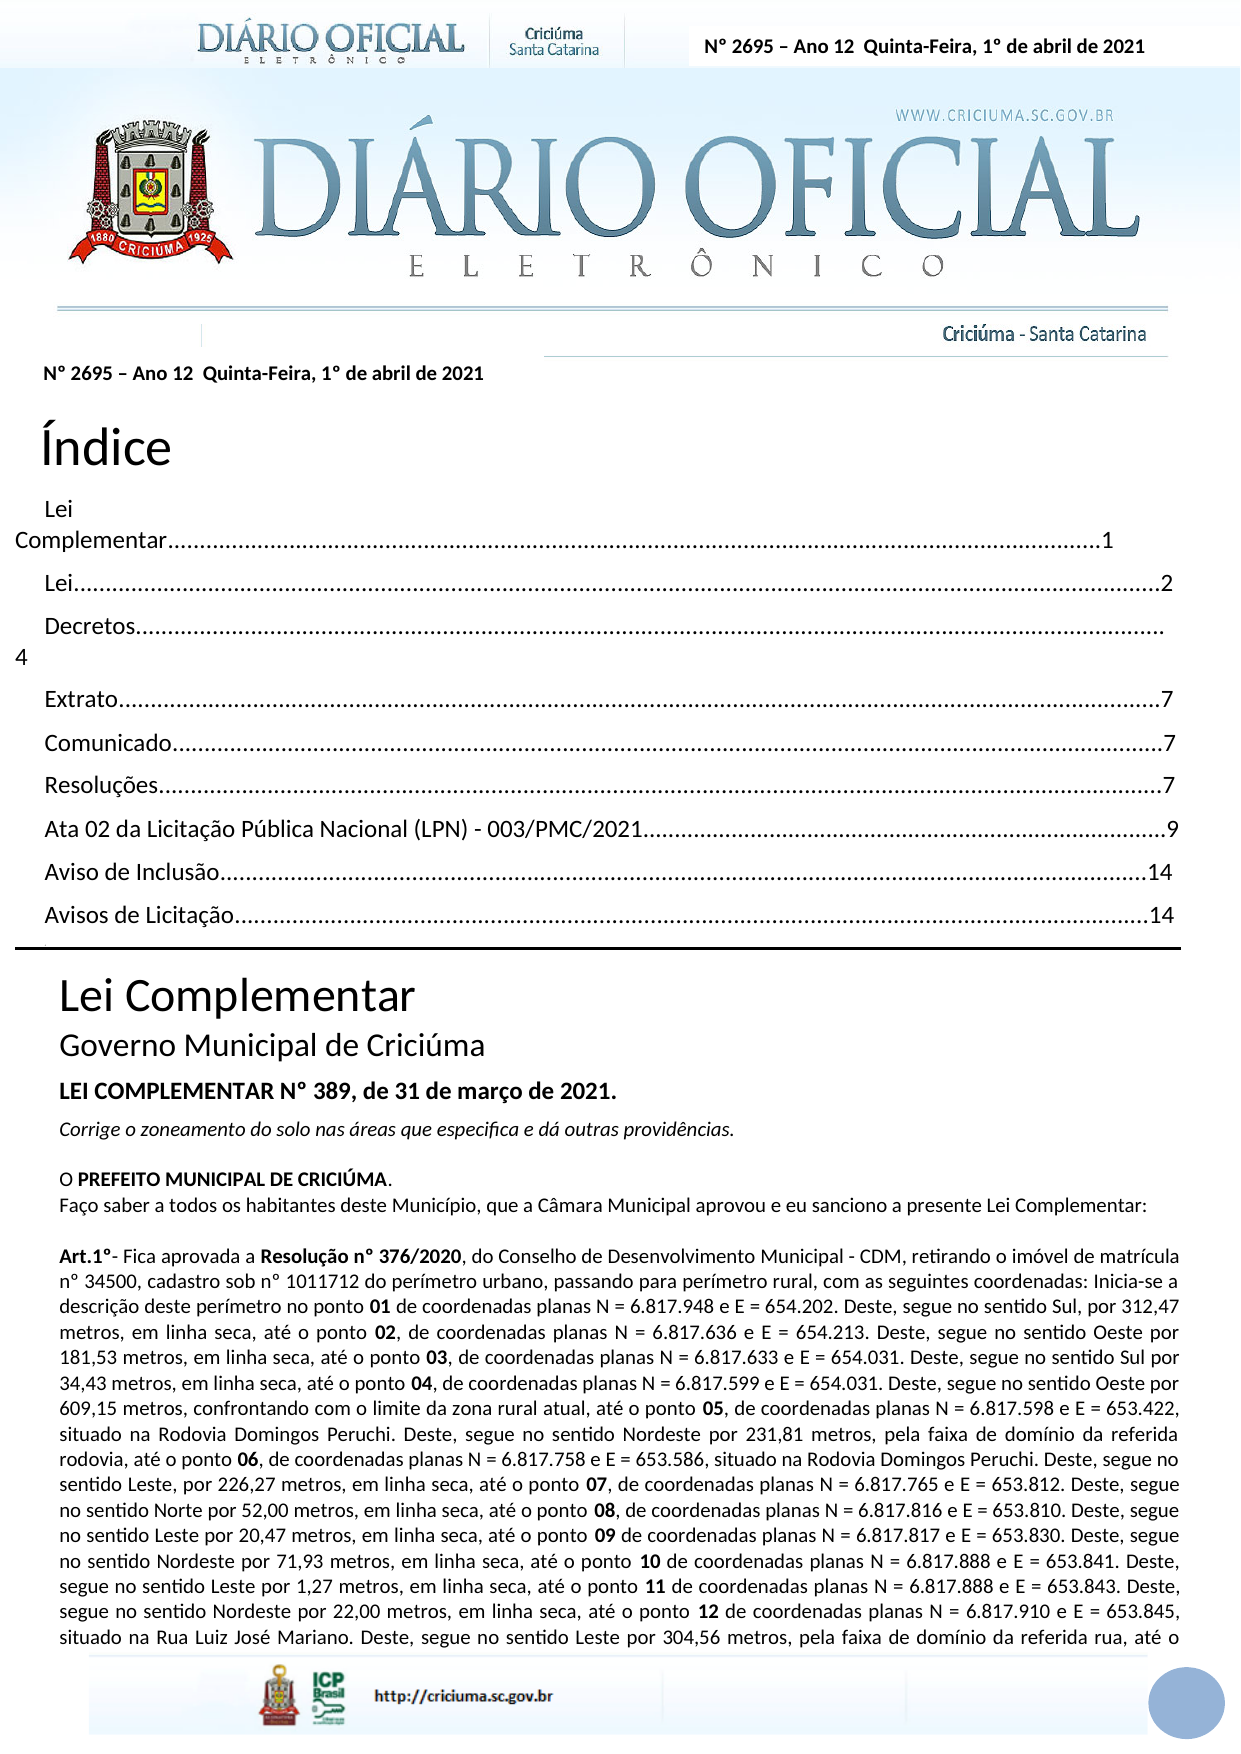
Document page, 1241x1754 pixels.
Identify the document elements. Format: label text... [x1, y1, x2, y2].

text Comunicado...........................................................................................................................................................7 [15, 727, 1181, 757]
text Decretos.................................................................................................................................................................4 [15, 610, 1181, 671]
text Ata 02 da Licitação Pública Nacional (LPN) - 003/PMC/2021...................................................................................9 [15, 813, 1181, 843]
text Lei Complementar..................................................................................................................................................1 [15, 493, 1181, 554]
text Aviso de Inclusão.................................................................................................................................................14 [15, 856, 1181, 886]
text Extrato...................................................................................................................................................................7 [15, 684, 1181, 714]
text Avisos de Licitação...............................................................................................................................................14 [15, 899, 1181, 929]
text Lei..........................................................................................................................................................................2 [15, 567, 1181, 598]
text Corrige o zoneamento do solo nas áreas que especifica e dá outras providências. [59, 1116, 1181, 1141]
text Nº 2695 – Ano 12 Quinta-Feira, 1º de abril de 2021 [15, 360, 529, 386]
text LEI COMPLEMENTAR Nº 389, de 31 de março de 2021. [59, 1075, 1181, 1105]
text O PREFEITO MUNICIPAL DE CRICIÚMA. [59, 1167, 1181, 1192]
text Governo Municipal de Criciúma [59, 1024, 1181, 1064]
text Lei Complementar [59, 965, 1181, 1024]
text Art.1º- Fica aprovada a Resolução nº 376/2020, do Conselho de Desenvolvimento Municipal - CDM, retirando o imóvel de matrícula nº 34500, cadastro sob nº 1011712 do perímetro urbano, passando para perímetro rural, com as seguintes coordenadas: Inicia-se a descrição deste perímetro no ponto 01 de coordenadas planas N = 6.817.948 e E = 654.202. Deste, segue no sentido Sul, por 312,47 metros, em linha seca, até o ponto 02, de coordenadas planas N = 6.817.636 e E = 654.213. Deste, segue no sentido Oeste por 181,53 metros, em linha seca, até o ponto 03, de coordenadas planas N = 6.817.633 e E = 654.031. Deste, segue no sentido Sul por 34,43 metros, em linha seca, até o ponto 04, de coordenadas planas N = 6.817.599 e E = 654.031. Deste, segue no sentido Oeste por 609,15 metros, confrontando com o limite da zona rural atual, até o ponto 05, de coordenadas planas N = 6.817.598 e E = 653.422, situado na Rodovia Domingos Peruchi. Deste, segue no sentido Nordeste por 231,81 metros, pela faixa de domínio da referida rodovia, até o ponto 06, de coordenadas planas N = 6.817.758 e E = 653.586, situado na Rodovia Domingos Peruchi. Deste, segue no sentido Leste, por 226,27 metros, em linha seca, até o ponto 07, de coordenadas planas N = 6.817.765 e E = 653.812. Deste, segue no sentido Norte por 52,00 metros, em linha seca, até o ponto 08, de coordenadas planas N = 6.817.816 e E = 653.810. Deste, segue no sentido Leste por 20,47 metros, em linha seca, até o ponto 09 de coordenadas planas N = 6.817.817 e E = 653.830. Deste, segue no sentido Nordeste por 71,93 metros, em linha seca, até o ponto 10 de coordenadas planas N = 6.817.888 e E = 653.841. Deste, segue no sentido Leste por 1,27 metros, em linha seca, até o ponto 11 de coordenadas planas N = 6.817.888 e E = 653.843. Deste, segue no sentido Nordeste por 22,00 metros, em linha seca, até o ponto 12 de coordenadas planas N = 6.817.910 e E = 653.845, situado na Rua Luiz José Mariano. Deste, segue no sentido Leste por 304,56 metros, pela faixa de domínio da referida rua, até o [59, 1243, 1181, 1649]
text Faço saber a todos os habitantes deste Município, que a Câmara Municipal aprovou e eu sanciono a presente Lei Complementar: [59, 1192, 1181, 1217]
text Resoluções.............................................................................................................................................................7 [15, 770, 1181, 800]
text Índice [40, 413, 202, 479]
